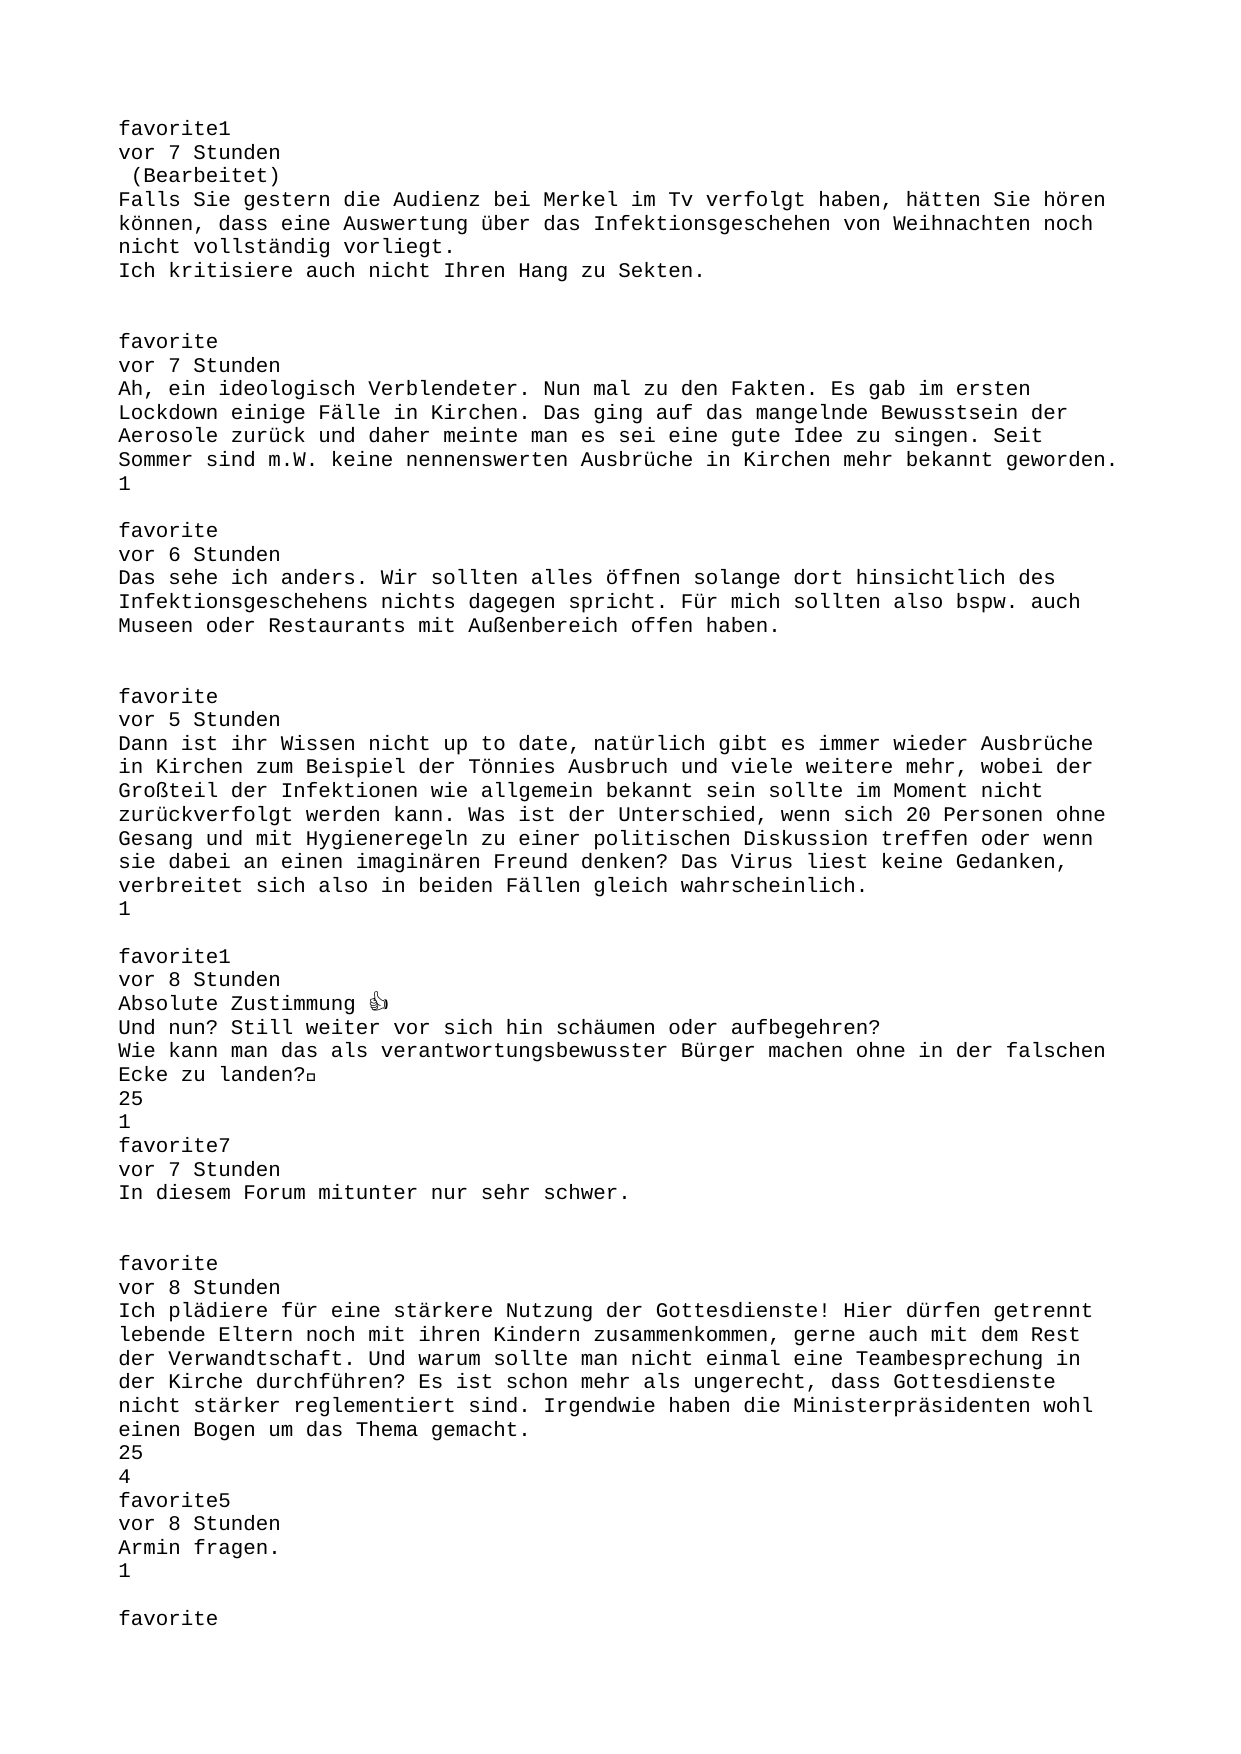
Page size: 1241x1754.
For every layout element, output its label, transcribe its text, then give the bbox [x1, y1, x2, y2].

text Falls Sie gestern die Audienz bei Merkel im Tv verfolgt haben, hätten Sie hören können, dass eine Auswertung über das Infektionsgeschehen von Weihnachten noch nicht vollständig vorliegt. [118, 189, 1122, 260]
text favorite1 [118, 118, 1122, 142]
text 1 [118, 473, 1122, 496]
text Ich kritisiere auch nicht Ihren Hang zu Sekten. [118, 260, 1122, 284]
text (Bearbeitet) [118, 165, 1122, 189]
text vor 6 Stunden [118, 544, 1122, 567]
text 1 [118, 1111, 1122, 1135]
text 25 [118, 1088, 1122, 1111]
text favorite [118, 331, 1122, 354]
text Armin fragen. [118, 1537, 1122, 1561]
text Ah, ein ideologisch Verblendeter. Nun mal zu den Fakten. Es gab im ersten Lockdown einige Fälle in Kirchen. Das ging auf das mangelnde Bewusstsein der Aerosole zurück und daher meinte man es sei eine gute Idee zu singen. Seit Sommer sind m.W. keine nennenswerten Ausbrüche in Kirchen mehr bekannt geworden. [118, 378, 1122, 473]
text favorite1 [118, 946, 1122, 969]
text vor 7 Stunden [118, 354, 1122, 378]
text favorite5 [118, 1489, 1122, 1513]
text 4 [118, 1466, 1122, 1489]
text 1 [118, 1561, 1122, 1584]
text vor 8 Stunden [118, 1277, 1122, 1300]
text vor 7 Stunden [118, 1158, 1122, 1182]
text Dann ist ihr Wissen nicht up to date, natürlich gibt es immer wieder Ausbrüche in Kirchen zum Beispiel der Tönnies Ausbruch und viele weitere mehr, wobei der Großteil der Infektionen wie allgemein bekannt sein sollte im Moment nicht zurückverfolgt werden kann. Was ist der Unterschied, wenn sich 20 Personen ohne Gesang und mit Hygieneregeln zu einer politischen Diskussion treffen oder wenn sie dabei an einen imaginären Freund denken? Das Virus liest keine Gedanken, verbreitet sich also in beiden Fällen gleich wahrscheinlich. [118, 733, 1122, 898]
text Und nun? Still weiter vor sich hin schäumen oder aufbegehren? [118, 1017, 1122, 1040]
text favorite [118, 520, 1122, 544]
text 1 [118, 898, 1122, 922]
text Das sehe ich anders. Wir sollten alles öffnen solange dort hinsichtlich des Infektionsgeschehens nichts dagegen spricht. Für mich sollten also bspw. auch Museen oder Restaurants mit Außenbereich offen haben. [118, 567, 1122, 638]
text Absolute Zustimmung 👍 [118, 993, 1122, 1017]
text vor 8 Stunden [118, 1513, 1122, 1537]
text In diesem Forum mitunter nur sehr schwer. [118, 1182, 1122, 1206]
text Wie kann man das als verantwortungsbewusster Bürger machen ohne in der falschen Ecke zu landen?🧐 [118, 1040, 1122, 1088]
text vor 8 Stunden [118, 969, 1122, 993]
text favorite [118, 1253, 1122, 1277]
text vor 7 Stunden [118, 142, 1122, 165]
text Ich plädiere für eine stärkere Nutzung der Gottesdienste! Hier dürfen getrennt lebende Eltern noch mit ihren Kindern zusammenkommen, gerne auch mit dem Rest der Verwandtschaft. Und warum sollte man nicht einmal eine Teambesprechung in der Kirche durchführen? Es ist schon mehr als ungerecht, dass Gottesdienste nicht stärker reglementiert sind. Irgendwie haben die Ministerpräsidenten wohl einen Bogen um das Thema gemacht. [118, 1300, 1122, 1442]
text favorite7 [118, 1135, 1122, 1158]
text favorite [118, 686, 1122, 709]
text favorite [118, 1608, 1122, 1631]
text vor 5 Stunden [118, 709, 1122, 733]
text 25 [118, 1442, 1122, 1466]
